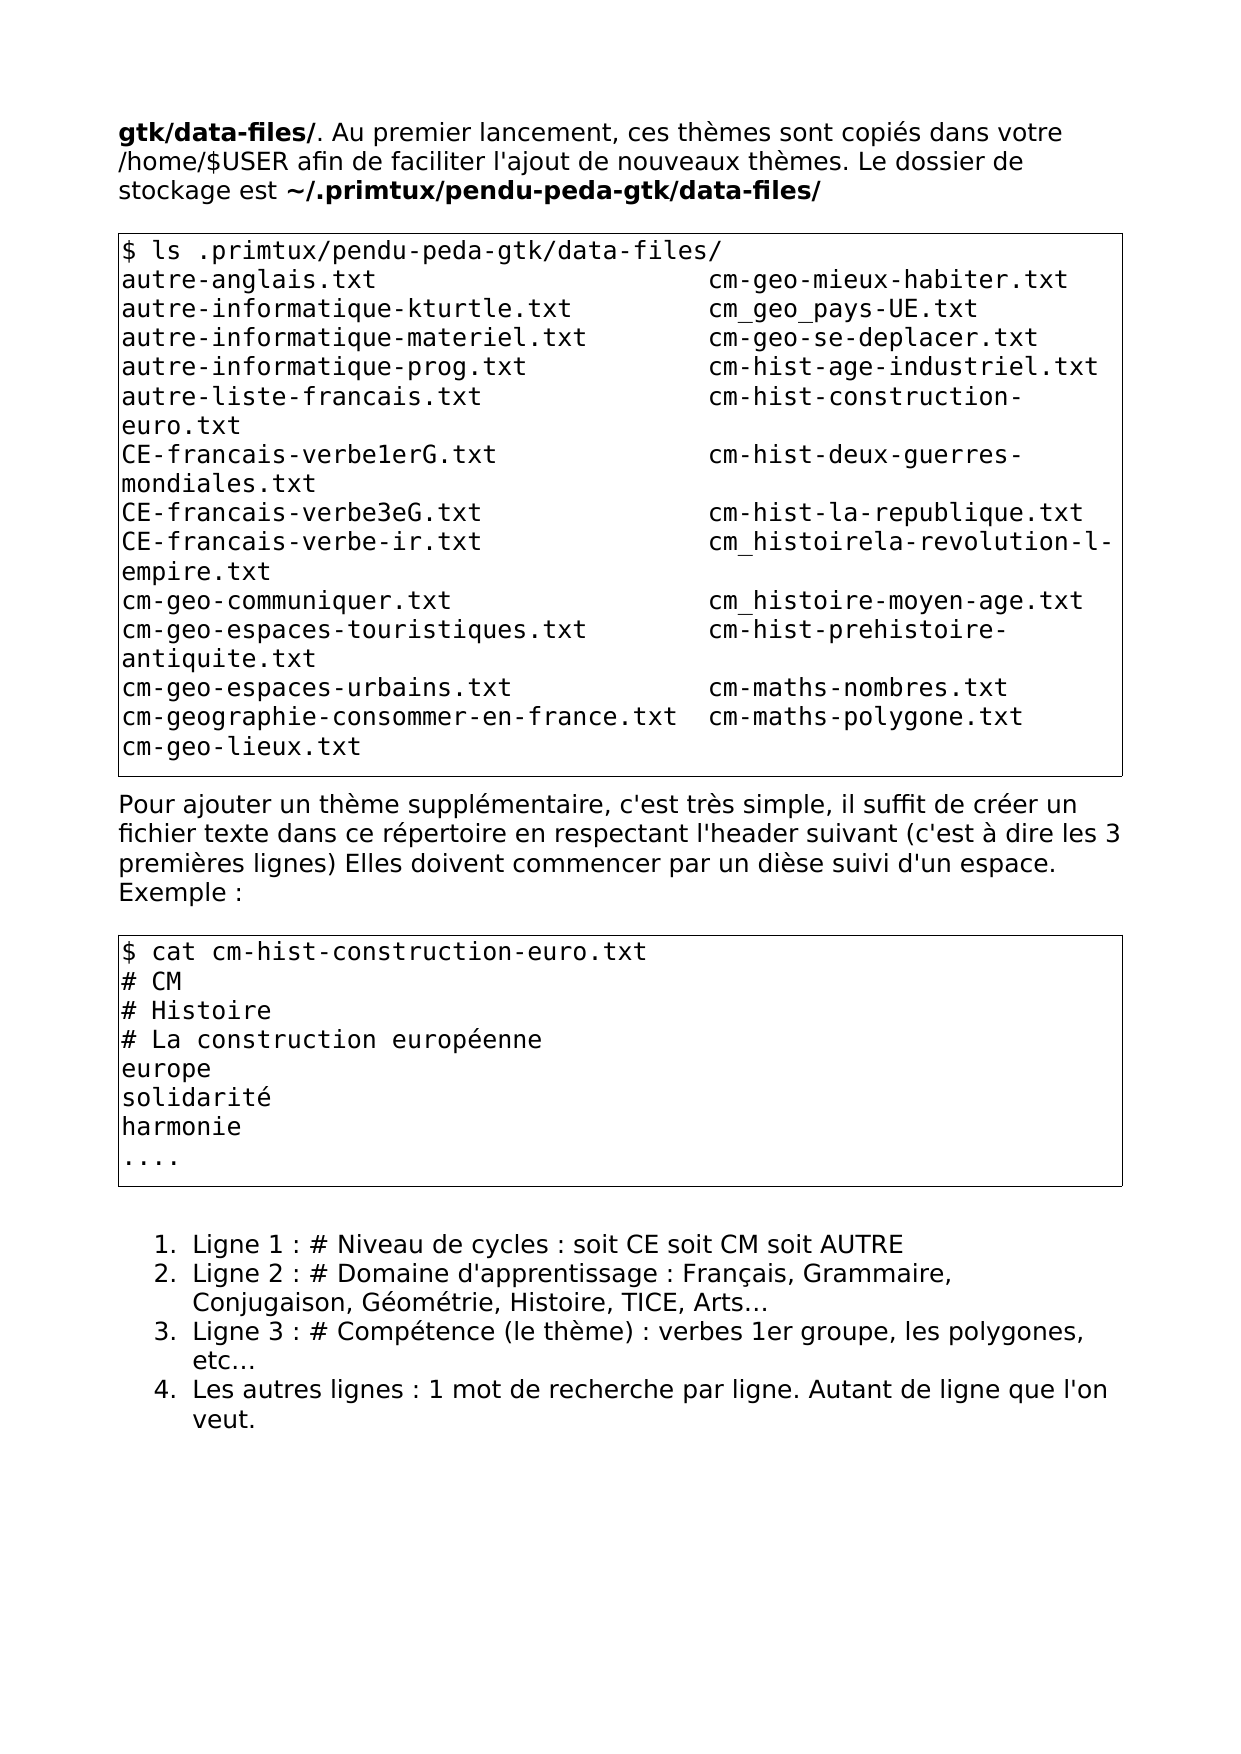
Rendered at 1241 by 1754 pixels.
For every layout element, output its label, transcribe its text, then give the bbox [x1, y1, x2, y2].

list Les autres lignes : 1 mot de recherche par ligne. Autant de ligne que l'on veut. [177, 1376, 1122, 1434]
table_header $ cat cm-hist-construction-euro.txt # CM # Histoire # La construction européenne europe solidarité harmonie .... [119, 936, 1122, 1186]
text gtk/data-files/. Au premier lancement, ces thèmes sont copiés dans votre /home/$USER afin de faciliter l'ajout de nouveaux thèmes. Le dossier de stockage est ~/.primtux/pendu-peda-gtk/data-files/ [118, 118, 1122, 206]
list Ligne 3 : # Compétence (le thème) : verbes 1er groupe, les polygones, etc… [177, 1317, 1122, 1376]
text Pour ajouter un thème supplémentaire, c'est très simple, il suffit de créer un fichier texte dans ce répertoire en respectant l'header suivant (c'est à dire les 3 premières lignes) Elles doivent commencer par un dièse suivi d'un espace. Exemple : [118, 791, 1122, 907]
list Ligne 1 : # Niveau de cycles : soit CE soit CM soit AUTRE [177, 1230, 1122, 1259]
list Ligne 2 : # Domaine d'apprentissage : Français, Grammaire, Conjugaison, Géométrie, Histoire, TICE, Arts… [177, 1259, 1122, 1317]
table_header $ ls .primtux/pendu-peda-gtk/data-files/ autre-anglais.txt cm-geo-mieux-habiter.txt autre-informatique-kturtle.txt cm_geo_pays-UE.txt autre-informatique-materiel.txt cm-geo-se-deplacer.txt autre-informatique-prog.txt cm-hist-age-industriel.txt autre-liste-francais.txt cm-hist-construction-euro.txt CE-francais-verbe1erG.txt cm-hist-deux-guerres-mondiales.txt CE-francais-verbe3eG.txt cm-hist-la-republique.txt CE-francais-verbe-ir.txt cm_histoirela-revolution-l-empire.txt cm-geo-communiquer.txt cm_histoire-moyen-age.txt cm-geo-espaces-touristiques.txt cm-hist-prehistoire-antiquite.txt cm-geo-espaces-urbains.txt cm-maths-nombres.txt cm-geographie-consommer-en-france.txt cm-maths-polygone.txt cm-geo-lieux.txt [119, 234, 1122, 776]
